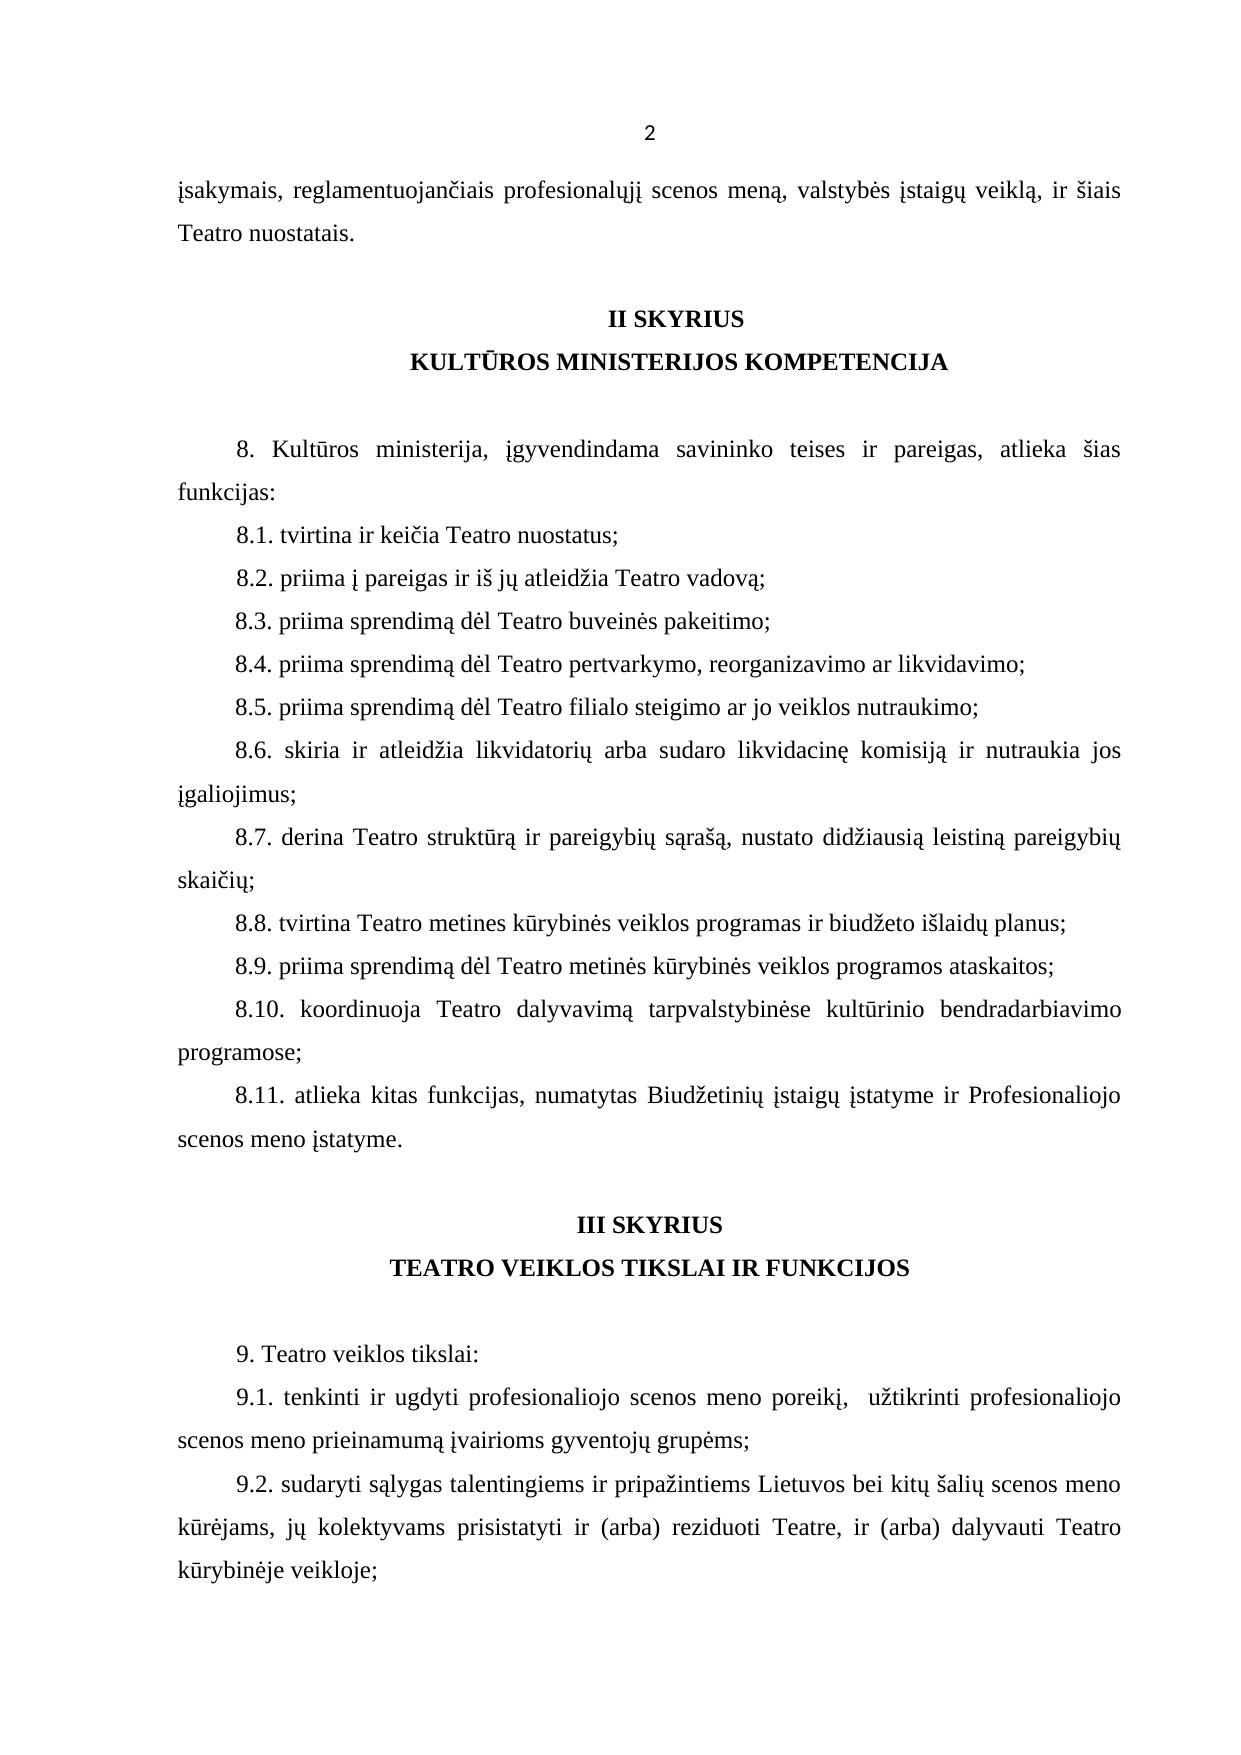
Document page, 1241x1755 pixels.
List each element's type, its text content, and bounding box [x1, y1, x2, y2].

text 8.8. tvirtina Teatro metines kūrybinės veiklos programas ir biudžeto išlaidų planus; [177, 908, 1122, 937]
text II SKYRIUS [177, 304, 1122, 333]
text 8.3. priima sprendimą dėl Teatro buveinės pakeitimo; [177, 606, 1122, 635]
text 8.2. priima į pareigas ir iš jų atleidžia Teatro vadovą; [177, 563, 1122, 592]
text 8.11. atlieka kitas funkcijas, numatytas Biudžetinių įstaigų įstatyme ir Profesionaliojo scenos meno įstatyme. [177, 1081, 1122, 1152]
text 8.10. koordinuoja Teatro dalyvavimą tarpvalstybinėse kultūrinio bendradarbiavimo programose; [177, 994, 1122, 1066]
text 9.1. tenkinti ir ugdyti profesionaliojo scenos meno poreikį, užtikrinti profesionaliojo scenos meno prieinamumą įvairioms gyventojų grupėms; [177, 1382, 1122, 1454]
text 8.4. priima sprendimą dėl Teatro pertvarkymo, reorganizavimo ar likvidavimo; [177, 649, 1122, 678]
text 8.1. tvirtina ir keičia Teatro nuostatus; [177, 520, 1122, 549]
text KULTŪROS MINISTERIJOS KOMPETENCIJA [177, 347, 1122, 376]
text III SKYRIUS [177, 1210, 1122, 1239]
text 8.6. skiria ir atleidžia likvidatorių arba sudaro likvidacinę komisiją ir nutraukia jos įgaliojimus; [177, 736, 1122, 807]
text 9.2. sudaryti sąlygas talentingiems ir pripažintiems Lietuvos bei kitų šalių scenos meno kūrėjams, jų kolektyvams prisistatyti ir (arba) reziduoti Teatre, ir (arba) dalyvauti Teatro kūrybinėje veikloje; [177, 1469, 1122, 1584]
text 8. Kultūros ministerija, įgyvendindama savininko teises ir pareigas, atlieka šias funkcijas: [177, 434, 1122, 506]
text 8.7. derina Teatro struktūrą ir pareigybių sąrašą, nustato didžiausią leistiną pareigybių skaičių; [177, 822, 1122, 894]
text TEATRO VEIKLOS TIKSLAI IR FUNKCIJOS [177, 1253, 1122, 1282]
text 8.9. priima sprendimą dėl Teatro metinės kūrybinės veiklos programos ataskaitos; [177, 951, 1122, 980]
text 9. Teatro veiklos tikslai: [177, 1339, 1122, 1368]
text 8.5. priima sprendimą dėl Teatro filialo steigimo ar jo veiklos nutraukimo; [177, 692, 1122, 721]
text įsakymais, reglamentuojančiais profesionalųjį scenos meną, valstybės įstaigų veiklą, ir šiais Teatro nuostatais. [177, 175, 1122, 247]
